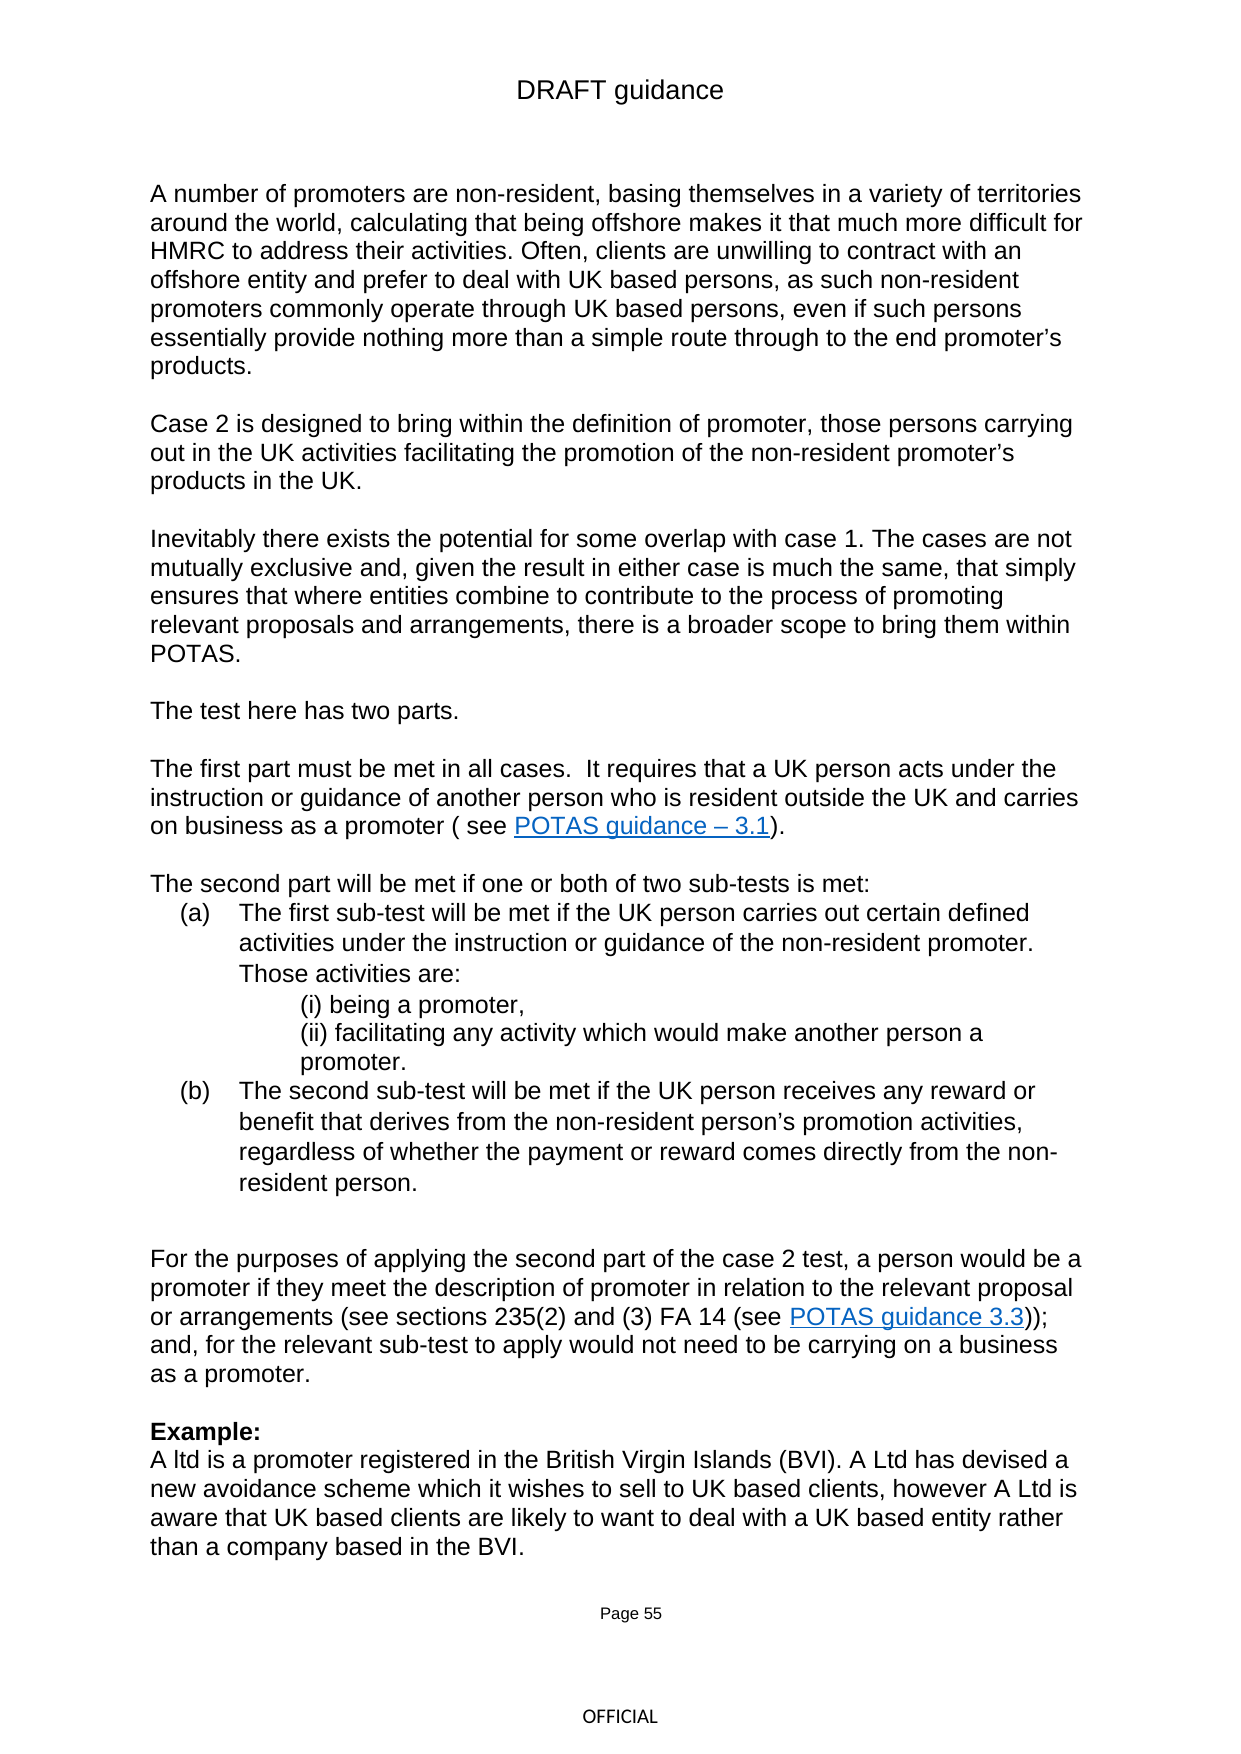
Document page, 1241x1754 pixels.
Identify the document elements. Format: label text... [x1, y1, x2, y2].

text (ii) facilitating any activity which would make another person a promoter. [300, 1018, 1090, 1076]
text For the purposes of applying the second part of the case 2 test, a person would be a promoter if they meet the description of promoter in relation to the relevant proposal or arrangements (see sections 235(2) and (3) FA 14 (see POTAS guidance 3.3)); and, for the relevant sub-test to apply would not need to be carrying on a business as a promoter. [150, 1244, 1090, 1388]
text Case 2 is designed to bring within the definition of promoter, those persons carrying out in the UK activities facilitating the promotion of the non-resident promoter’s products in the UK. [150, 409, 1090, 495]
list The first sub-test will be met if the UK person carries out certain defined activities under the instruction or guidance of the non-resident promoter. Those activities are: [179, 897, 1090, 988]
text (i) being a promoter, [300, 990, 1090, 1018]
text The second part will be met if one or both of two sub-tests is met: [150, 869, 1090, 897]
text A ltd is a promoter registered in the British Virgin Islands (BVI). A Ltd has devised a new avoidance scheme which it wishes to sell to UK based clients, however A Ltd is aware that UK based clients are likely to want to deal with a UK based entity rather than a company based in the BVI. [150, 1446, 1090, 1561]
subtitle Example: [150, 1417, 1090, 1446]
text The test here has two parts. [150, 696, 1090, 725]
text The first part must be met in all cases. It requires that a UK person acts under the instruction or guidance of another person who is resident outside the UK and carries on business as a promoter ( see POTAS guidance – 3.1). [150, 754, 1090, 840]
text A number of promoters are non-resident, basing themselves in a variety of territories around the world, calculating that being offshore makes it that much more difficult for HMRC to address their activities. Often, clients are unwilling to contract with an offshore entity and prefer to deal with UK based persons, as such non-resident promoters commonly operate through UK based persons, even if such persons essentially provide nothing more than a simple route through to the end promoter’s products. [150, 179, 1090, 380]
list The second sub-test will be met if the UK person receives any reward or benefit that derives from the non-resident person’s promotion activities, regardless of whether the payment or reward comes directly from the non-resident person. [179, 1076, 1090, 1197]
text Inevitably there exists the potential for some overlap with case 1. The cases are not mutually exclusive and, given the result in either case is much the same, that simply ensures that where entities combine to contribute to the process of promoting relevant proposals and arrangements, there is a broader scope to bring them within POTAS. [150, 524, 1090, 667]
